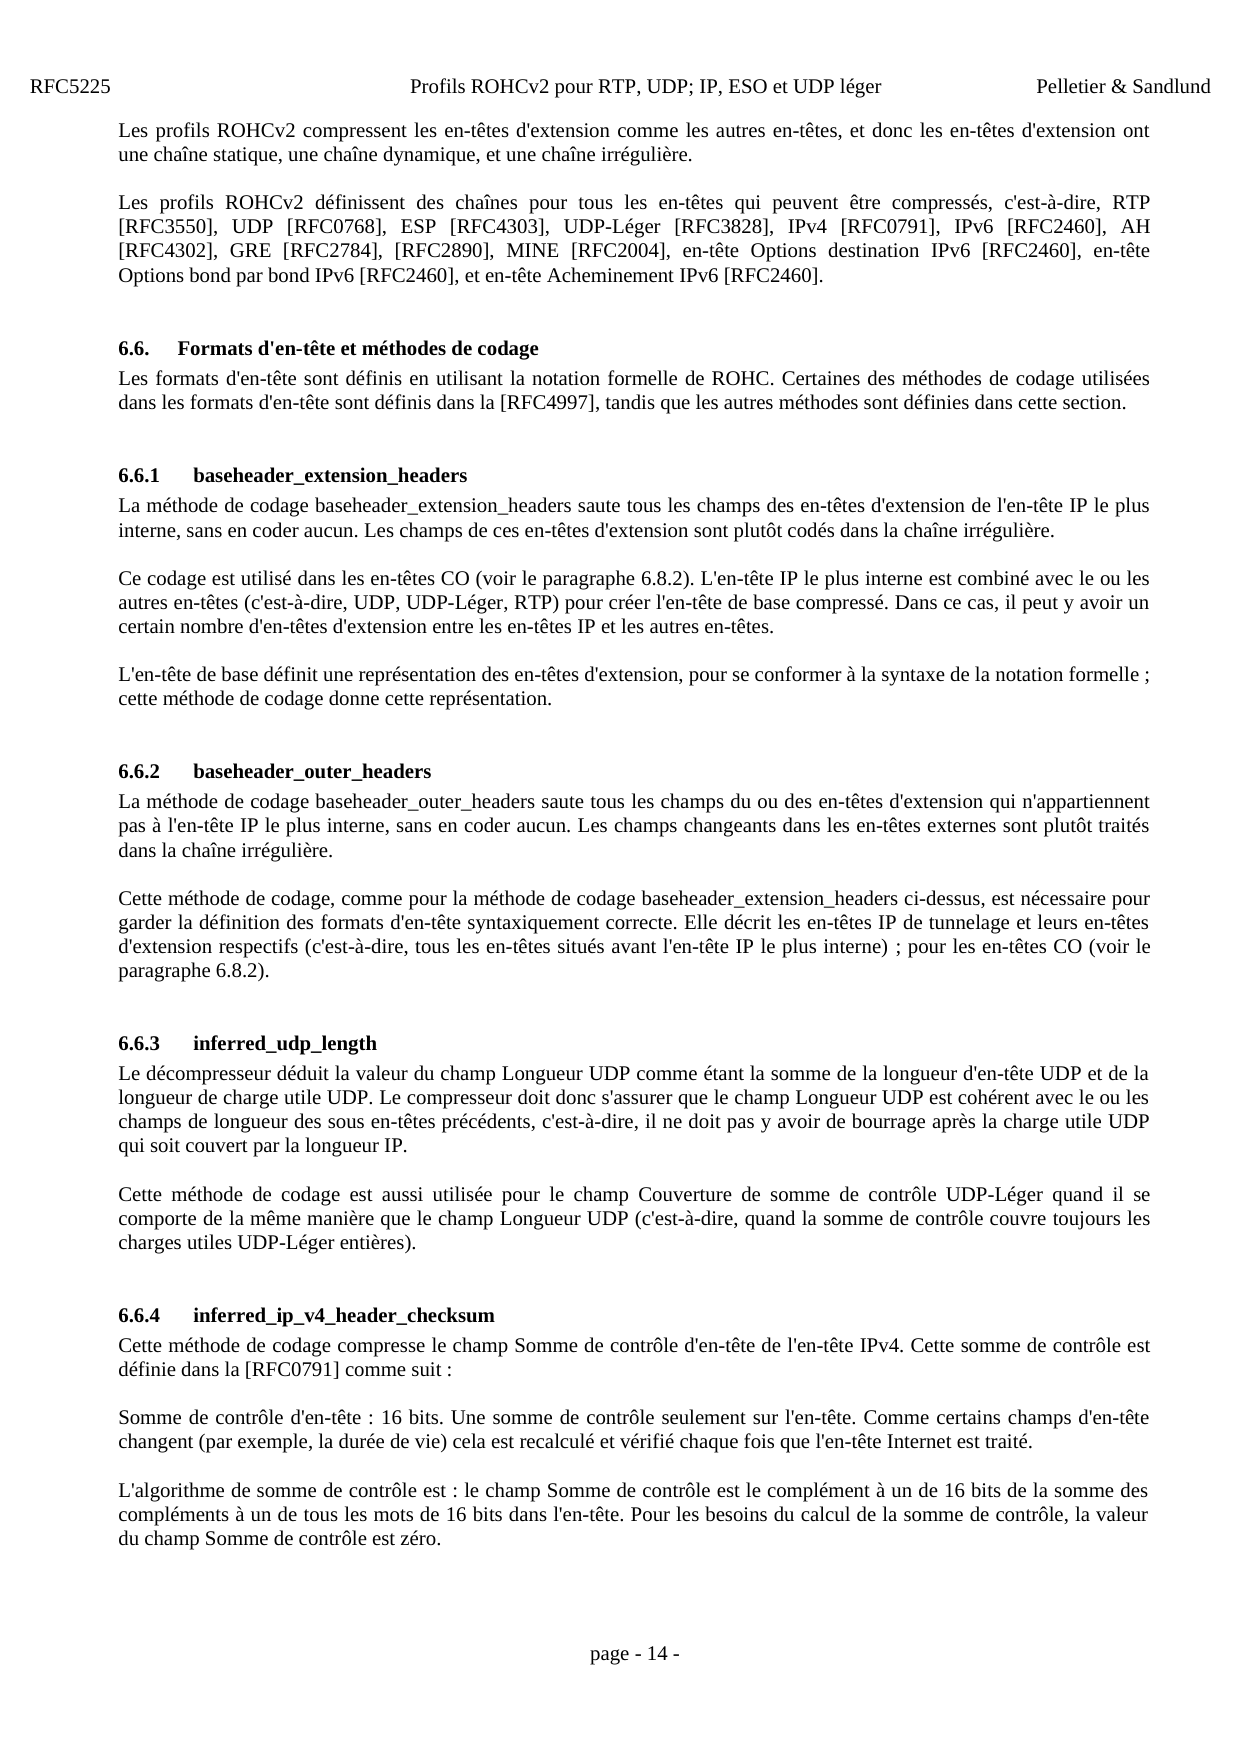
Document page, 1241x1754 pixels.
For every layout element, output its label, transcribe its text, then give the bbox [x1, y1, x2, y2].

text L'algorithme de somme de contrôle est : le champ Somme de contrôle est le complément à un de 16 bits de la somme des compléments à un de tous les mots de 16 bits dans l'en-tête. Pour les besoins du calcul de la somme de contrôle, la valeur du champ Somme de contrôle est zéro. [118, 1477, 1152, 1550]
text Somme de contrôle d'en-tête : 16 bits. Une somme de contrôle seulement sur l'en-tête. Comme certains champs d'en-tête changent (par exemple, la durée de vie) cela est recalculé et vérifié chaque fois que l'en-tête Internet est traité. [118, 1405, 1152, 1453]
text Le décompresseur déduit la valeur du champ Longueur UDP comme étant la somme de la longueur d'en-tête UDP et de la longueur de charge utile UDP. Le compresseur doit donc s'assurer que le champ Longueur UDP est cohérent avec le ou les champs de longueur des sous en-têtes précédents, c'est-à-dire, il ne doit pas y avoir de bourrage après la charge utile UDP qui soit couvert par la longueur IP. [118, 1061, 1152, 1157]
subtitle 6.6.3 inferred_udp_length [118, 1031, 1152, 1055]
text Ce codage est utilisé dans les en-têtes CO (voir le paragraphe 6.8.2). L'en-tête IP le plus interne est combiné avec le ou les autres en-têtes (c'est-à-dire, UDP, UDP-Léger, RTP) pour créer l'en-tête de base compressé. Dans ce cas, il peut y avoir un certain nombre d'en-têtes d'extension entre les en-têtes IP et les autres en-têtes. [118, 566, 1152, 638]
text Cette méthode de codage compresse le champ Somme de contrôle d'en-tête de l'en-tête IPv4. Cette somme de contrôle est définie dans la [RFC0791] comme suit : [118, 1333, 1152, 1381]
text Cette méthode de codage est aussi utilisée pour le champ Couverture de somme de contrôle UDP-Léger quand il se comporte de la même manière que le champ Longueur UDP (c'est-à-dire, quand la somme de contrôle couvre toujours les charges utiles UDP-Léger entières). [118, 1182, 1152, 1254]
text Cette méthode de codage, comme pour la méthode de codage baseheader_extension_headers ci-dessus, est nécessaire pour garder la définition des formats d'en-tête syntaxiquement correcte. Elle décrit les en-têtes IP de tunnelage et leurs en-têtes d'extension respectifs (c'est-à-dire, tous les en-têtes situés avant l'en-tête IP le plus interne) ; pour les en-têtes CO (voir le paragraphe 6.8.2). [118, 886, 1152, 982]
subtitle 6.6.4 inferred_ip_v4_header_checksum [118, 1303, 1152, 1327]
text La méthode de codage baseheader_outer_headers saute tous les champs du ou des en-têtes d'extension qui n'appartiennent pas à l'en-tête IP le plus interne, sans en coder aucun. Les champs changeants dans les en-têtes externes sont plutôt traités dans la chaîne irrégulière. [118, 789, 1152, 862]
subtitle 6.6.2 baseheader_outer_headers [118, 759, 1152, 783]
subtitle 6.6. Formats d'en-tête et méthodes de codage [118, 336, 1152, 360]
subtitle 6.6.1 baseheader_extension_headers [118, 463, 1152, 487]
text Les formats d'en-tête sont définis en utilisant la notation formelle de ROHC. Certaines des méthodes de codage utilisées dans les formats d'en-tête sont définis dans la [RFC4997], tandis que les autres méthodes sont définies dans cette section. [118, 366, 1152, 414]
text L'en-tête de base définit une représentation des en-têtes d'extension, pour se conformer à la syntaxe de la notation formelle ; cette méthode de codage donne cette représentation. [118, 662, 1152, 710]
text La méthode de codage baseheader_extension_headers saute tous les champs des en-têtes d'extension de l'en-tête IP le plus interne, sans en coder aucun. Les champs de ces en-têtes d'extension sont plutôt codés dans la chaîne irrégulière. [118, 493, 1152, 542]
text Les profils ROHCv2 compressent les en-têtes d'extension comme les autres en-têtes, et donc les en-têtes d'extension ont une chaîne statique, une chaîne dynamique, et une chaîne irrégulière. [118, 118, 1152, 166]
text Les profils ROHCv2 définissent des chaînes pour tous les en-têtes qui peuvent être compressés, c'est-à-dire, RTP [RFC3550], UDP [RFC0768], ESP [RFC4303], UDP-Léger [RFC3828], IPv4 [RFC0791], IPv6 [RFC2460], AH [RFC4302], GRE [RFC2784], [RFC2890], MINE [RFC2004], en-tête Options destination IPv6 [RFC2460], en-tête Options bond par bond IPv6 [RFC2460], et en-tête Acheminement IPv6 [RFC2460]. [118, 190, 1152, 287]
